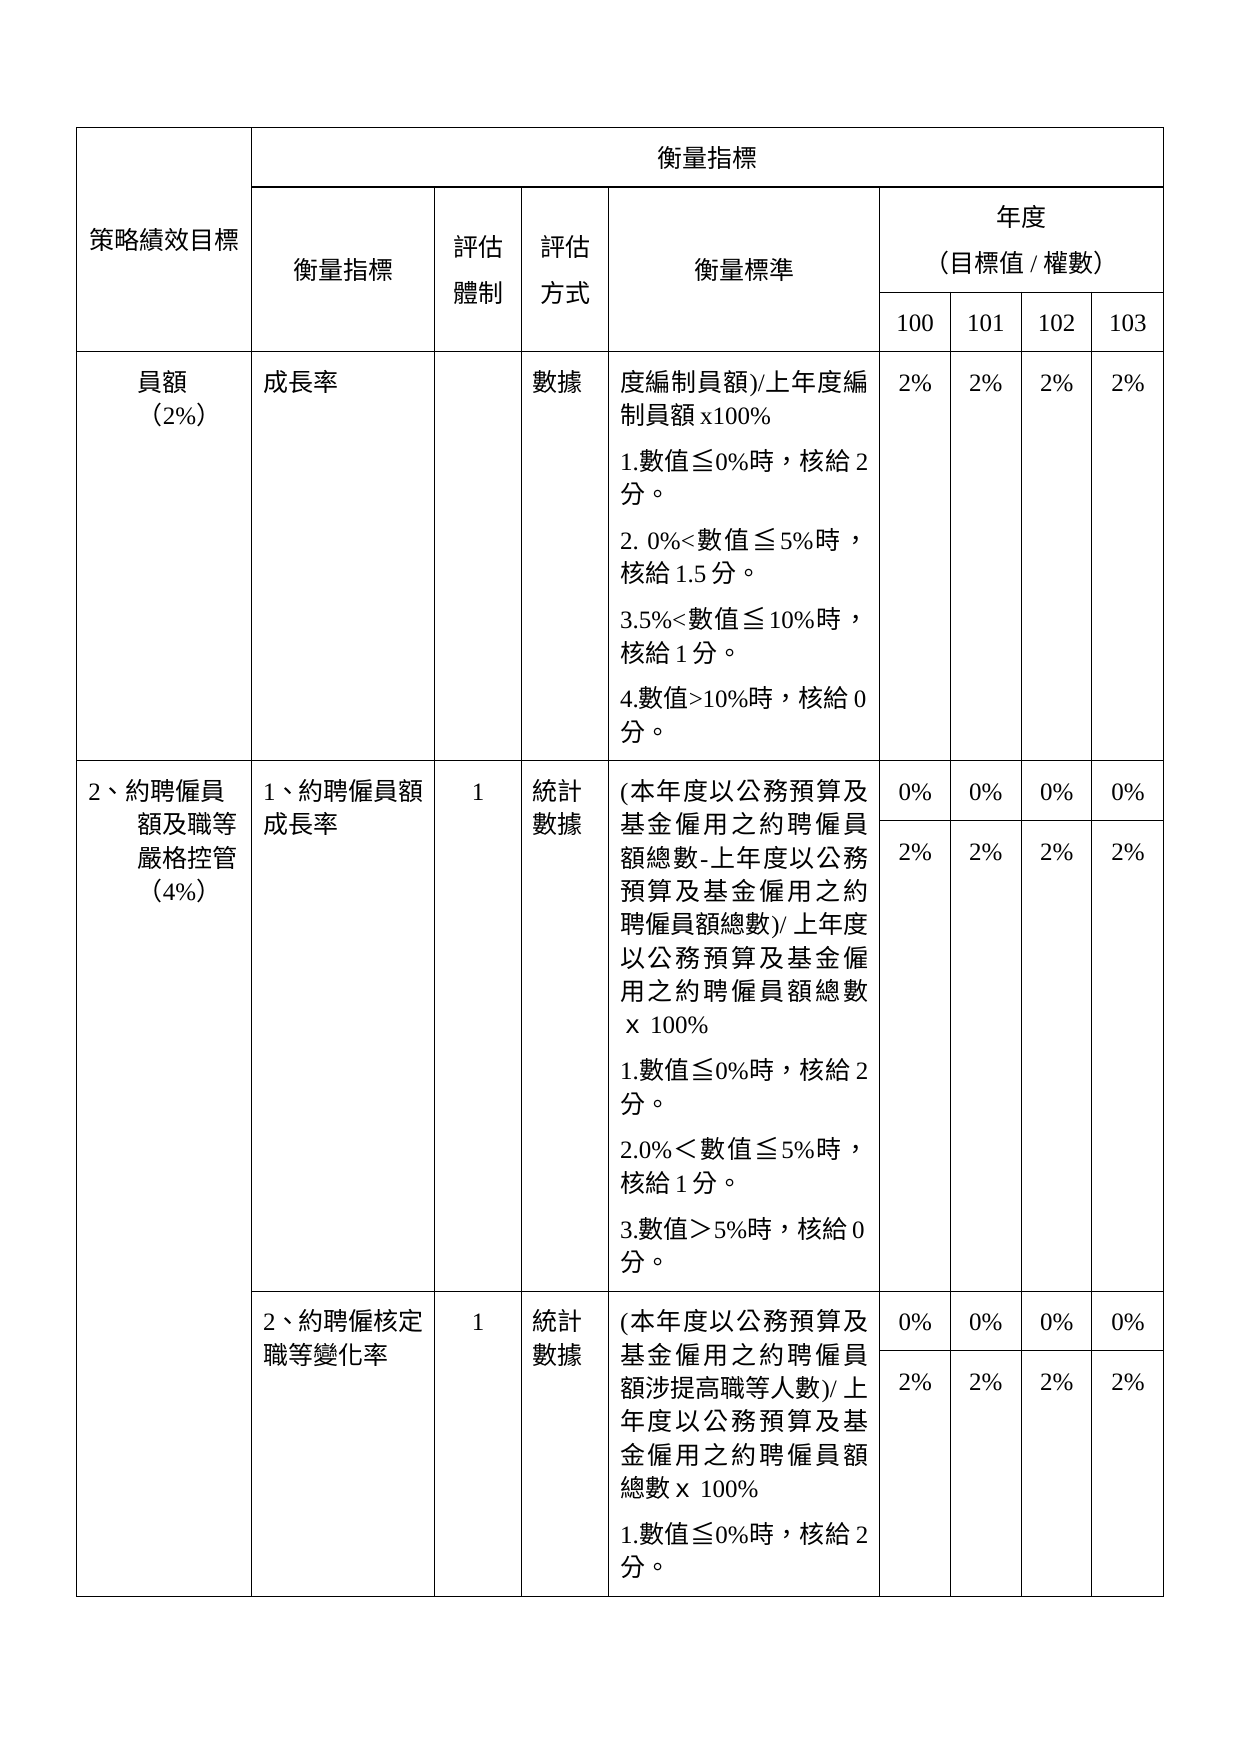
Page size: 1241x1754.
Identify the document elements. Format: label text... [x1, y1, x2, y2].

table_cell 0% [951, 761, 1021, 820]
table_cell 102 [1022, 293, 1091, 351]
table_cell 2% [1022, 821, 1091, 1291]
table_cell 0% [880, 761, 950, 820]
table_cell 控管編制員額（2%） [77, 352, 251, 760]
table_cell 2% [951, 1351, 1021, 1596]
table_cell 0% [1092, 1292, 1163, 1350]
table_header 衡量指標 [252, 128, 1163, 186]
table_cell [77, 1291, 251, 1596]
table_cell 1 [435, 761, 521, 1291]
table_cell 2% [880, 352, 950, 760]
table_cell (本年度以公務預算及基金僱用之約聘僱員額涉提高職等人數)/ 上年度以公務預算及基金僱用之約聘僱員額總數ｘ100% 1.數值≦0%時，核給2分。 [609, 1292, 879, 1596]
table_cell (本年度以公務預算及基金僱用之約聘僱員額總數-上年度以公務預算及基金僱用之約聘僱員額總數)/ 上年度以公務預算及基金僱用之約聘僱員額總數ｘ100% 1.數值≦0%時，核給2分。 2.0%＜數值≦5%時，核給1分。 3.數值＞5%時，核給0分。 [609, 761, 879, 1291]
table_cell 1、約聘僱員額成長率 [252, 761, 434, 1291]
table_cell 數據 [522, 352, 608, 760]
table_cell 0% [880, 1292, 950, 1350]
table_cell 2% [880, 821, 950, 1291]
table_cell 0% [1092, 761, 1163, 820]
table_cell 成長率 [252, 352, 434, 760]
table_cell 0% [1022, 761, 1091, 820]
table_cell 103 [1092, 293, 1163, 351]
table_cell 0% [951, 1292, 1021, 1350]
table_cell 2% [951, 821, 1021, 1291]
table_cell 2% [1092, 352, 1163, 760]
table_cell 統計數據 [522, 761, 608, 1291]
table_header 策略績效目標 [77, 128, 251, 351]
table_cell 衡量指標 [252, 188, 434, 351]
table_cell 100 [880, 293, 950, 351]
table_cell 約聘僱員額及職等嚴格控管（4%） [77, 761, 251, 1291]
table_cell 2% [1022, 1351, 1091, 1596]
table_cell 統計數據 [522, 1292, 608, 1596]
table_cell 101 [951, 293, 1021, 351]
table_cell 年度 （目標值 / 權數） [880, 188, 1163, 292]
table_cell 2、約聘僱核定職等變化率 [252, 1292, 434, 1596]
table_cell 2% [880, 1351, 950, 1596]
table_cell 評估 體制 [435, 188, 521, 351]
table_cell 2% [1092, 1351, 1163, 1596]
table_cell 度編制員額)/上年度編制員額x100% 1.數值≦0%時，核給2分。 2. 0%<數值≦5%時，核給1.5分。 3.5%<數值≦10%時，核給1分。 4.數值>10%時，核給0分。 [609, 352, 879, 760]
table_cell 2% [1092, 821, 1163, 1291]
table_cell 評估 方式 [522, 188, 608, 351]
table_cell 2% [1022, 352, 1091, 760]
table_cell 1 [435, 1292, 521, 1596]
table_cell 2% [951, 352, 1021, 760]
table_cell [435, 352, 521, 760]
table_cell 衡量標準 [609, 188, 879, 351]
table_cell 0% [1022, 1292, 1091, 1350]
